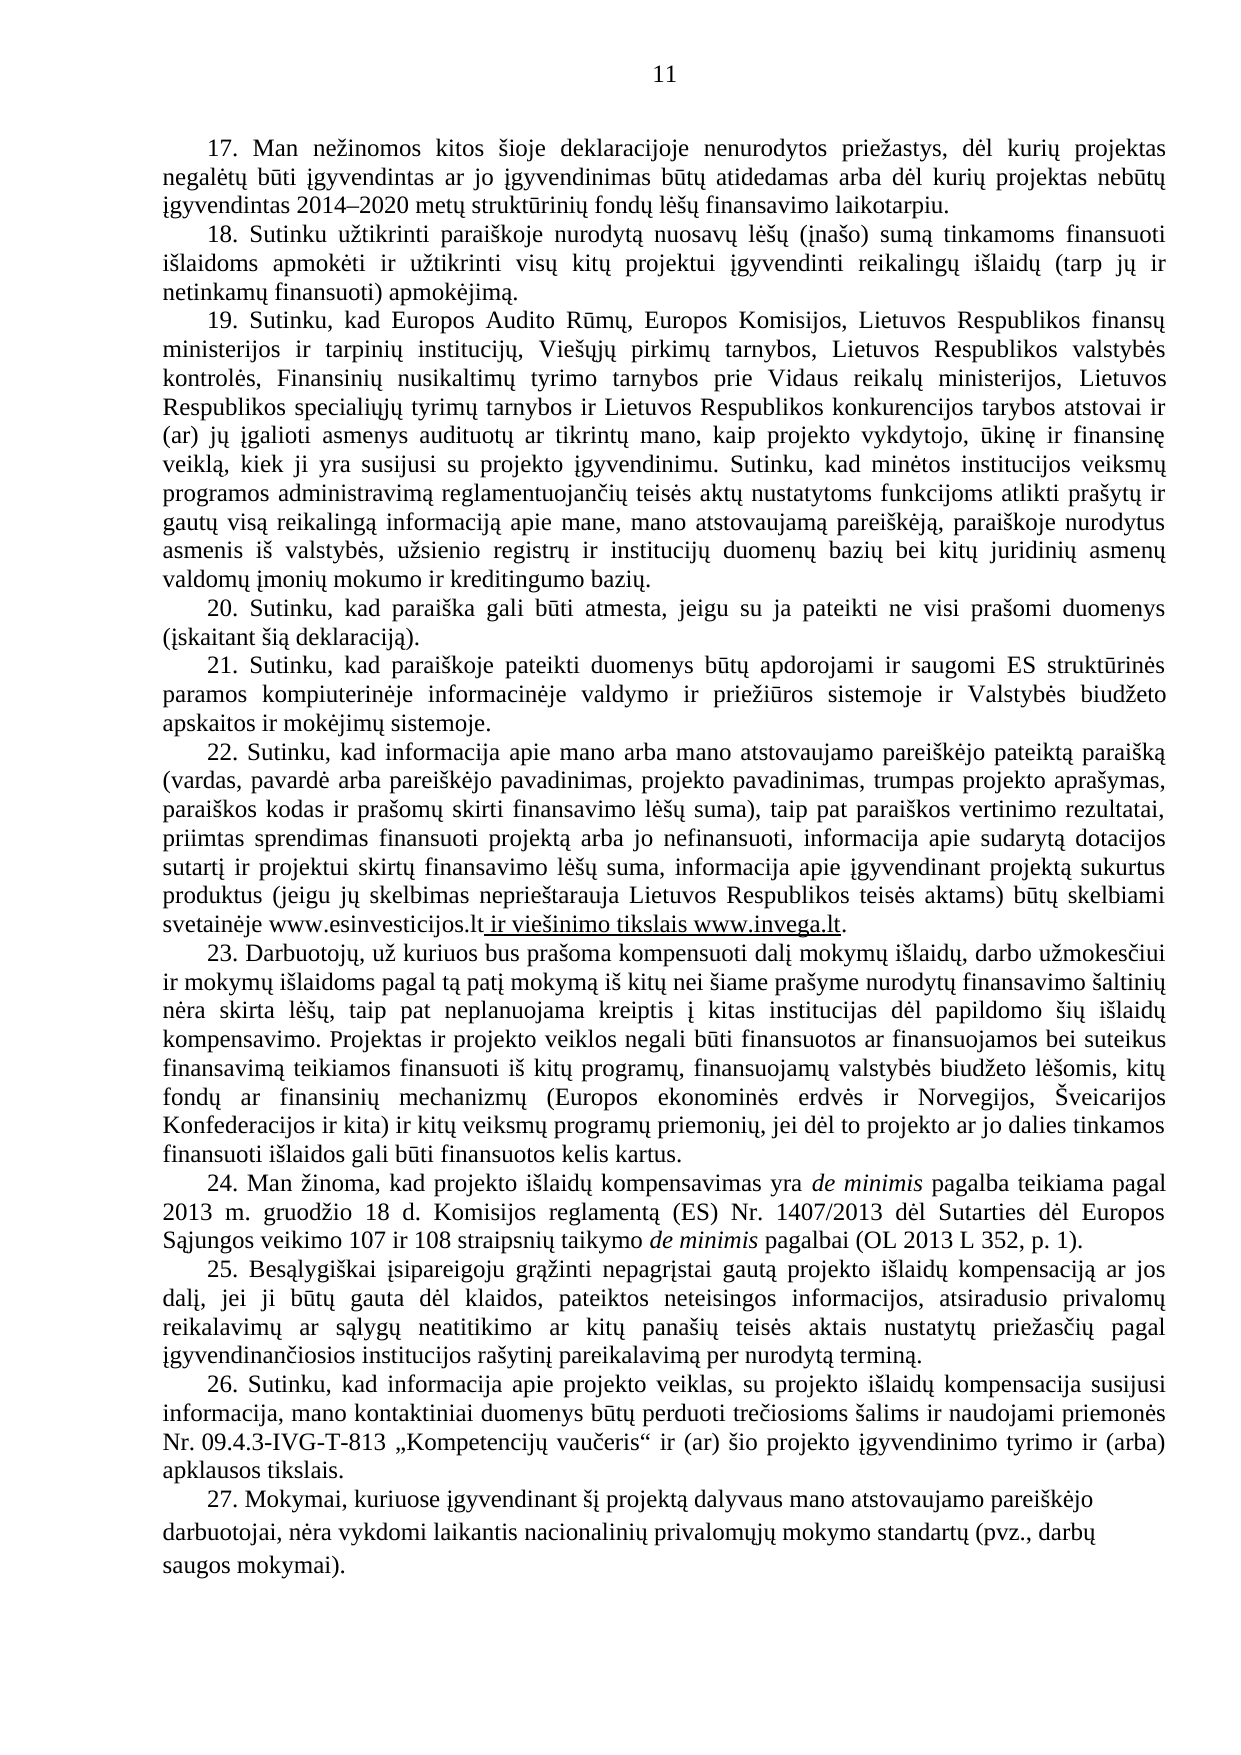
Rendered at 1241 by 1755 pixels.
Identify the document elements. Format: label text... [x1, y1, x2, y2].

text 21. Sutinku, kad paraiškoje pateikti duomenys būtų apdorojami ir saugomi ES struktūrinės paramos kompiuterinėje informacinėje valdymo ir priežiūros sistemoje ir Valstybės biudžeto apskaitos ir mokėjimų sistemoje. [162, 650, 1167, 737]
text 19. Sutinku, kad Europos Audito Rūmų, Europos Komisijos, Lietuvos Respublikos finansų ministerijos ir tarpinių institucijų, Viešųjų pirkimų tarnybos, Lietuvos Respublikos valstybės kontrolės, Finansinių nusikaltimų tyrimo tarnybos prie Vidaus reikalų ministerijos, Lietuvos Respublikos specialiųjų tyrimų tarnybos ir Lietuvos Respublikos konkurencijos tarybos atstovai ir (ar) jų įgalioti asmenys audituotų ar tikrintų mano, kaip projekto vykdytojo, ūkinę ir finansinę veiklą, kiek ji yra susijusi su projekto įgyvendinimu. Sutinku, kad minėtos institucijos veiksmų programos administravimą reglamentuojančių teisės aktų nustatytoms funkcijoms atlikti prašytų ir gautų visą reikalingą informaciją apie mane, mano atstovaujamą pareiškėją, paraiškoje nurodytus asmenis iš valstybės, užsienio registrų ir institucijų duomenų bazių bei kitų juridinių asmenų valdomų įmonių mokumo ir kreditingumo bazių. [162, 305, 1167, 593]
text 18. Sutinku užtikrinti paraiškoje nurodytą nuosavų lėšų (įnašo) sumą tinkamoms finansuoti išlaidoms apmokėti ir užtikrinti visų kitų projektui įgyvendinti reikalingų išlaidų (tarp jų ir netinkamų finansuoti) apmokėjimą. [162, 219, 1167, 305]
text 23. Darbuotojų, už kuriuos bus prašoma kompensuoti dalį mokymų išlaidų, darbo užmokesčiui ir mokymų išlaidoms pagal tą patį mokymą iš kitų nei šiame prašyme nurodytų finansavimo šaltinių nėra skirta lėšų, taip pat neplanuojama kreiptis į kitas institucijas dėl papildomo šių išlaidų kompensavimo. Projektas ir projekto veiklos negali būti finansuotos ar finansuojamos bei suteikus finansavimą teikiamos finansuoti iš kitų programų, finansuojamų valstybės biudžeto lėšomis, kitų fondų ar finansinių mechanizmų (Europos ekonominės erdvės ir Norvegijos, Šveicarijos Konfederacijos ir kita) ir kitų veiksmų programų priemonių, jei dėl to projekto ar jo dalies tinkamos finansuoti išlaidos gali būti finansuotos kelis kartus. [162, 938, 1167, 1168]
text 20. Sutinku, kad paraiška gali būti atmesta, jeigu su ja pateikti ne visi prašomi duomenys (įskaitant šią deklaraciją). [162, 593, 1167, 650]
text 22. Sutinku, kad informacija apie mano arba mano atstovaujamo pareiškėjo pateiktą paraišką (vardas, pavardė arba pareiškėjo pavadinimas, projekto pavadinimas, trumpas projekto aprašymas, paraiškos kodas ir prašomų skirti finansavimo lėšų suma), taip pat paraiškos vertinimo rezultatai, priimtas sprendimas finansuoti projektą arba jo nefinansuoti, informacija apie sudarytą dotacijos sutartį ir projektui skirtų finansavimo lėšų suma, informacija apie įgyvendinant projektą sukurtus produktus (jeigu jų skelbimas neprieštarauja Lietuvos Respublikos teisės aktams) būtų skelbiami svetainėje www.esinvesticijos.lt ir viešinimo tikslais www.invega.lt. [162, 737, 1167, 938]
text 25. Besąlygiškai įsipareigoju grąžinti nepagrįstai gautą projekto išlaidų kompensaciją ar jos dalį, jei ji būtų gauta dėl klaidos, pateiktos neteisingos informacijos, atsiradusio privalomų reikalavimų ar sąlygų neatitikimo ar kitų panašių teisės aktais nustatytų priežasčių pagal įgyvendinančiosios institucijos rašytinį pareikalavimą per nurodytą terminą. [162, 1254, 1167, 1369]
text 27. Mokymai, kuriuose įgyvendinant šį projektą dalyvaus mano atstovaujamo pareiškėjo darbuotojai, nėra vykdomi laikantis nacionalinių privalomųjų mokymo standartų (pvz., darbų saugos mokymai). [162, 1484, 1167, 1579]
text 26. Sutinku, kad informacija apie projekto veiklas, su projekto išlaidų kompensacija susijusi informacija, mano kontaktiniai duomenys būtų perduoti trečiosioms šalims ir naudojami priemonės Nr. 09.4.3-IVG-T-813 „Kompetencijų vaučeris“ ir (ar) šio projekto įgyvendinimo tyrimo ir (arba) apklausos tikslais. [162, 1369, 1167, 1484]
text 17. Man nežinomos kitos šioje deklaracijoje nenurodytos priežastys, dėl kurių projektas negalėtų būti įgyvendintas ar jo įgyvendinimas būtų atidedamas arba dėl kurių projektas nebūtų įgyvendintas 2014–2020 metų struktūrinių fondų lėšų finansavimo laikotarpiu. [162, 133, 1167, 219]
text 24. Man žinoma, kad projekto išlaidų kompensavimas yra de minimis pagalba teikiama pagal 2013 m. gruodžio 18 d. Komisijos reglamentą (ES) Nr. 1407/2013 dėl Sutarties dėl Europos Sąjungos veikimo 107 ir 108 straipsnių taikymo de minimis pagalbai (OL 2013 L 352, p. 1). [162, 1168, 1167, 1254]
